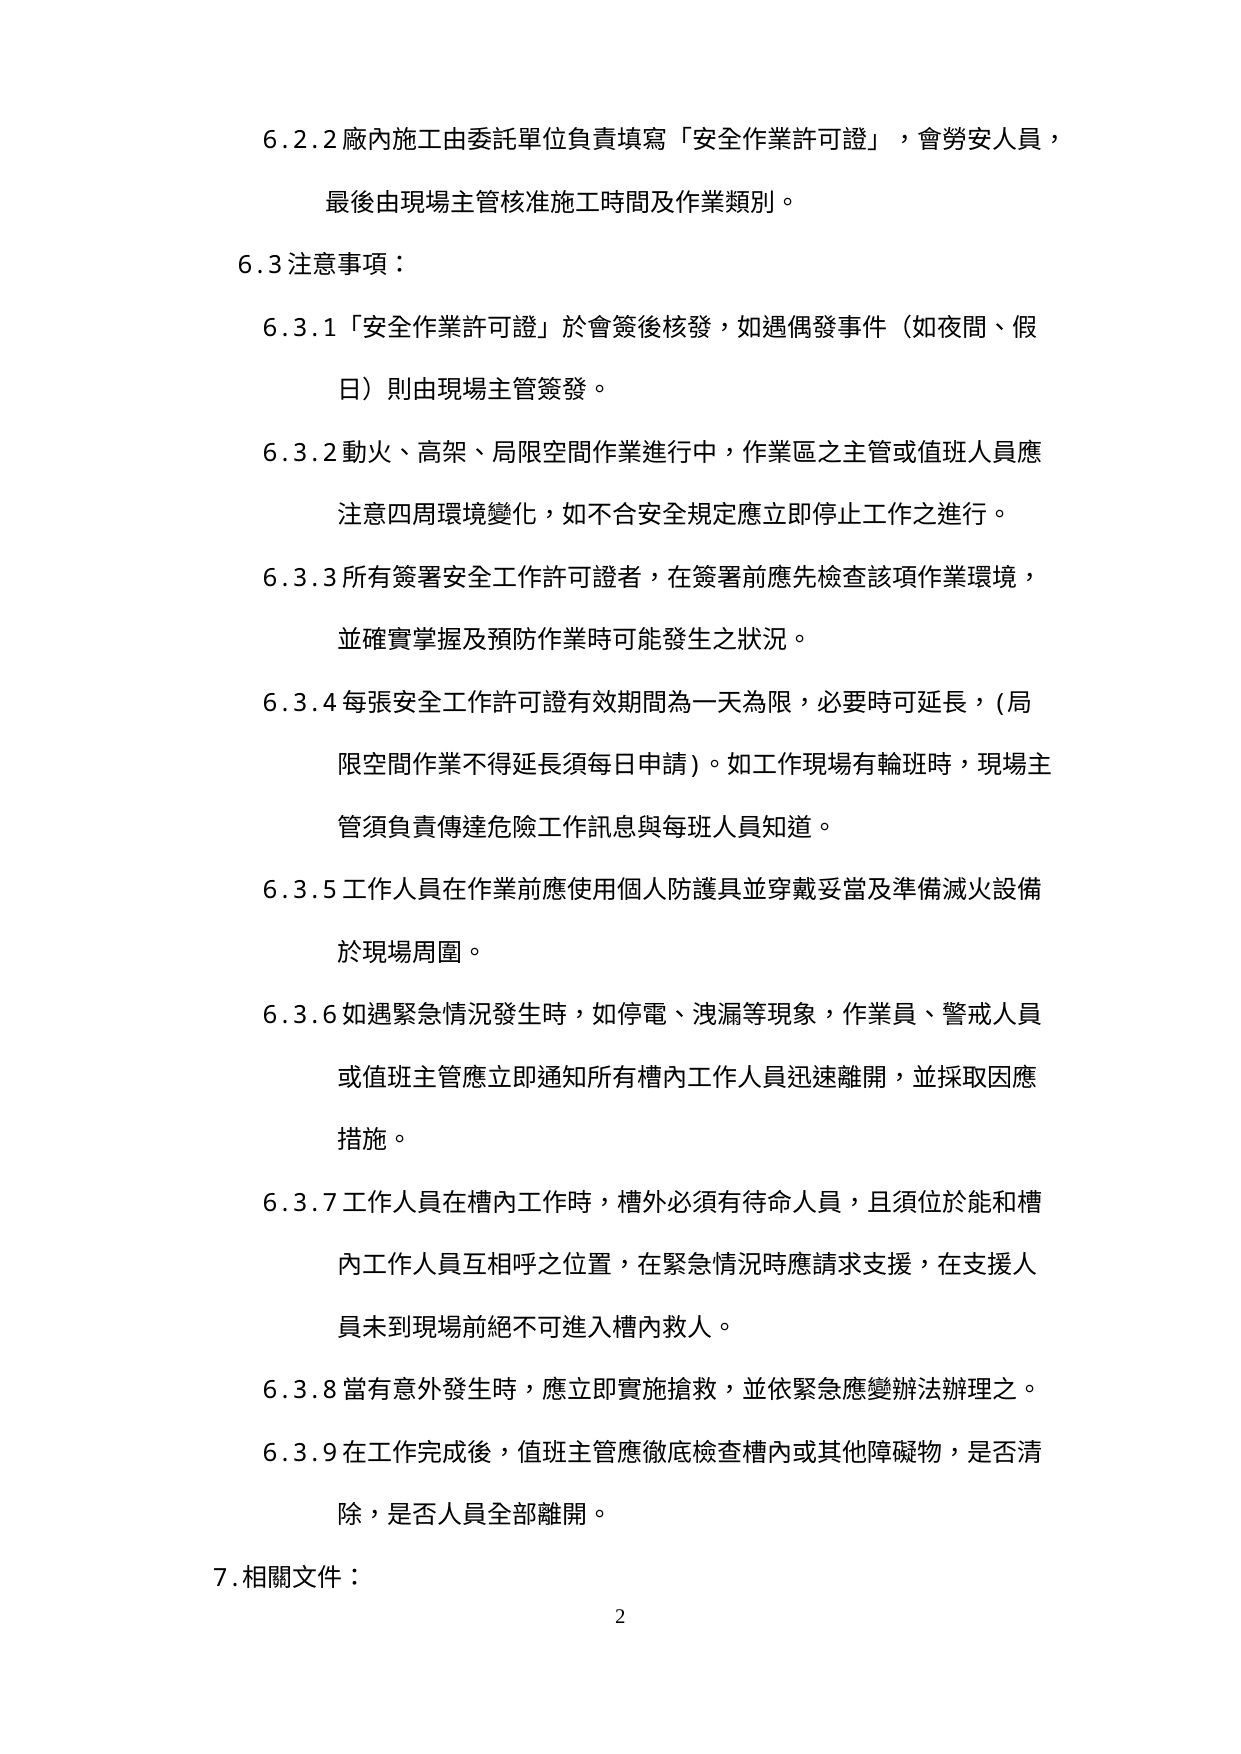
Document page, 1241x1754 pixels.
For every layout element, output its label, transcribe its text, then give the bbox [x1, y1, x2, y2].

text 6.3.5工作人員在作業前應使用個人防護具並穿戴妥當及準備滅火設備於現場周圍。 [262, 846, 1053, 971]
text 6.3.8當有意外發生時，應立即實施搶救，並依緊急應變辦法辦理之。 [187, 1346, 1053, 1409]
text 6.3.1「安全作業許可證」於會簽後核發，如遇偶發事件（如夜間、假日）則由現場主管簽發。 [262, 284, 1053, 409]
text 6.3.3所有簽署安全工作許可證者，在簽署前應先檢查該項作業環境，並確實掌握及預防作業時可能發生之狀況。 [262, 534, 1053, 659]
text 6.3.4每張安全工作許可證有效期間為一天為限，必要時可延長，(局限空間作業不得延長須每日申請)。如工作現場有輪班時，現場主管須負責傳達危險工作訊息與每班人員知道。 [262, 659, 1053, 846]
text 6.3注意事項： [187, 221, 1053, 284]
text 6.3.7工作人員在槽內工作時，槽外必須有待命人員，且須位於能和槽內工作人員互相呼之位置，在緊急情況時應請求支援，在支援人員未到現場前絕不可進入槽內救人。 [262, 1159, 1053, 1346]
text 6.2.2廠內施工由委託單位負責填寫「安全作業許可證」，會勞安人員，最後由現場主管核准施工時間及作業類別。 [262, 96, 1053, 221]
text 6.3.9在工作完成後，值班主管應徹底檢查槽內或其他障礙物，是否清除，是否人員全部離開。 [262, 1409, 1053, 1534]
text 7.相關文件： [187, 1534, 1053, 1596]
text 6.3.2動火、高架、局限空間作業進行中，作業區之主管或值班人員應注意四周環境變化，如不合安全規定應立即停止工作之進行。 [262, 409, 1053, 534]
text 6.3.6如遇緊急情況發生時，如停電、洩漏等現象，作業員、警戒人員或值班主管應立即通知所有槽內工作人員迅速離開，並採取因應措施。 [262, 971, 1053, 1159]
